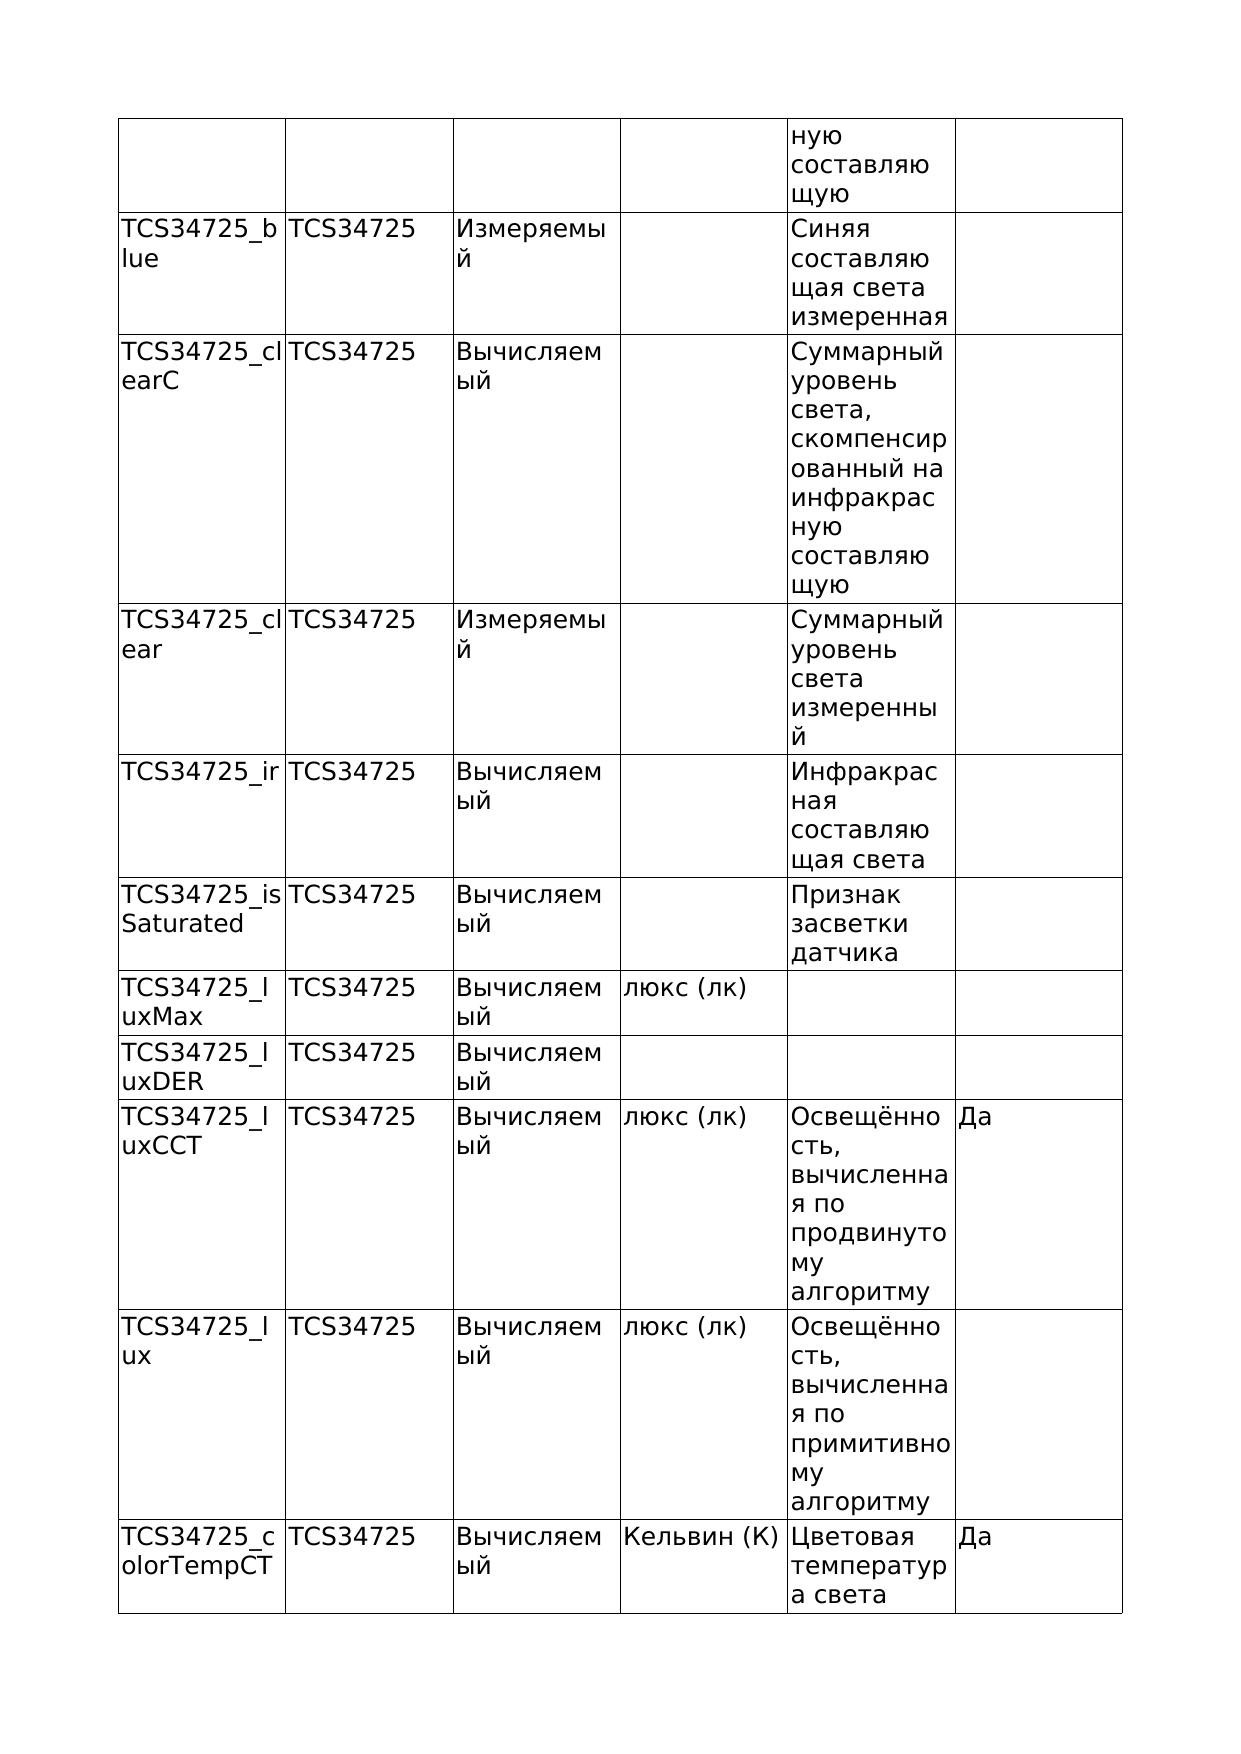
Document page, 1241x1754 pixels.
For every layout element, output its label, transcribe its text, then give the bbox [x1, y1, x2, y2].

table_cell TCS34725_clear [119, 604, 285, 754]
table_cell ную составляющую [788, 119, 955, 212]
table_cell TCS34725_luxCCT [119, 1100, 285, 1309]
table_cell Вычисляемый [454, 1100, 620, 1309]
table_cell Вычисляемый [454, 755, 620, 877]
table_cell TCS34725 [286, 213, 453, 334]
table_cell TCS34725 [286, 335, 453, 603]
table_cell [621, 335, 787, 603]
table_cell [621, 119, 787, 212]
table_cell Измеряемый [454, 604, 620, 754]
table_cell Суммарный уровень света измеренный [788, 604, 955, 754]
table_cell [956, 119, 1122, 212]
table_cell TCS34725 [286, 1310, 453, 1519]
table_cell Да [956, 1520, 1122, 1613]
table_cell [621, 878, 787, 970]
table_cell [454, 119, 620, 212]
table_cell TCS34725 [286, 1036, 453, 1099]
table_cell Вычисляемый [454, 971, 620, 1035]
table_cell [956, 335, 1122, 603]
table_cell Кельвин (К) [621, 1520, 787, 1613]
table_cell [956, 878, 1122, 970]
table_cell [621, 1036, 787, 1099]
table_cell TCS34725 [286, 878, 453, 970]
table_cell TCS34725 [286, 604, 453, 754]
table_cell [956, 1310, 1122, 1519]
table_cell [956, 213, 1122, 334]
table_cell TCS34725_isSaturated [119, 878, 285, 970]
table_cell Вычисляемый [454, 1036, 620, 1099]
table_cell TCS34725_luxMax [119, 971, 285, 1035]
table_cell TCS34725_luxDER [119, 1036, 285, 1099]
table_cell [621, 604, 787, 754]
table_cell Освещённость, вычисленная по продвинутому алгоритму [788, 1100, 955, 1309]
table_cell Цветовая температура света [788, 1520, 955, 1613]
table_cell Вычисляемый [454, 1520, 620, 1613]
table_cell TCS34725_clearC [119, 335, 285, 603]
table_cell TCS34725 [286, 755, 453, 877]
table_cell [119, 119, 285, 212]
table_cell Измеряемый [454, 213, 620, 334]
table_cell [956, 1036, 1122, 1099]
table_cell люкс (лк) [621, 1100, 787, 1309]
table_cell TCS34725 [286, 1520, 453, 1613]
table_cell [286, 119, 453, 212]
table_cell Инфракрасная составляющая света [788, 755, 955, 877]
table_cell люкс (лк) [621, 971, 787, 1035]
table_cell Освещённость, вычисленная по примитивному алгоритму [788, 1310, 955, 1519]
table_cell Вычисляемый [454, 335, 620, 603]
table_cell Да [956, 1100, 1122, 1309]
table_cell [621, 213, 787, 334]
table_cell TCS34725 [286, 971, 453, 1035]
table_cell Суммарный уровень света, скомпенсированный на инфракрасную составляющую [788, 335, 955, 603]
table_cell Синяя составляющая света измеренная [788, 213, 955, 334]
table_cell [621, 755, 787, 877]
table_cell [788, 971, 955, 1035]
table_cell TCS34725_lux [119, 1310, 285, 1519]
table_cell [956, 755, 1122, 877]
table_cell TCS34725_ir [119, 755, 285, 877]
table_cell люкс (лк) [621, 1310, 787, 1519]
table_cell TCS34725_colorTempCT [119, 1520, 285, 1613]
table_cell [956, 971, 1122, 1035]
table_cell TCS34725_blue [119, 213, 285, 334]
table_cell Вычисляемый [454, 878, 620, 970]
table_cell [956, 604, 1122, 754]
table_cell Вычисляемый [454, 1310, 620, 1519]
table_cell Признак засветки датчика [788, 878, 955, 970]
table_cell [788, 1036, 955, 1099]
table_cell TCS34725 [286, 1100, 453, 1309]
